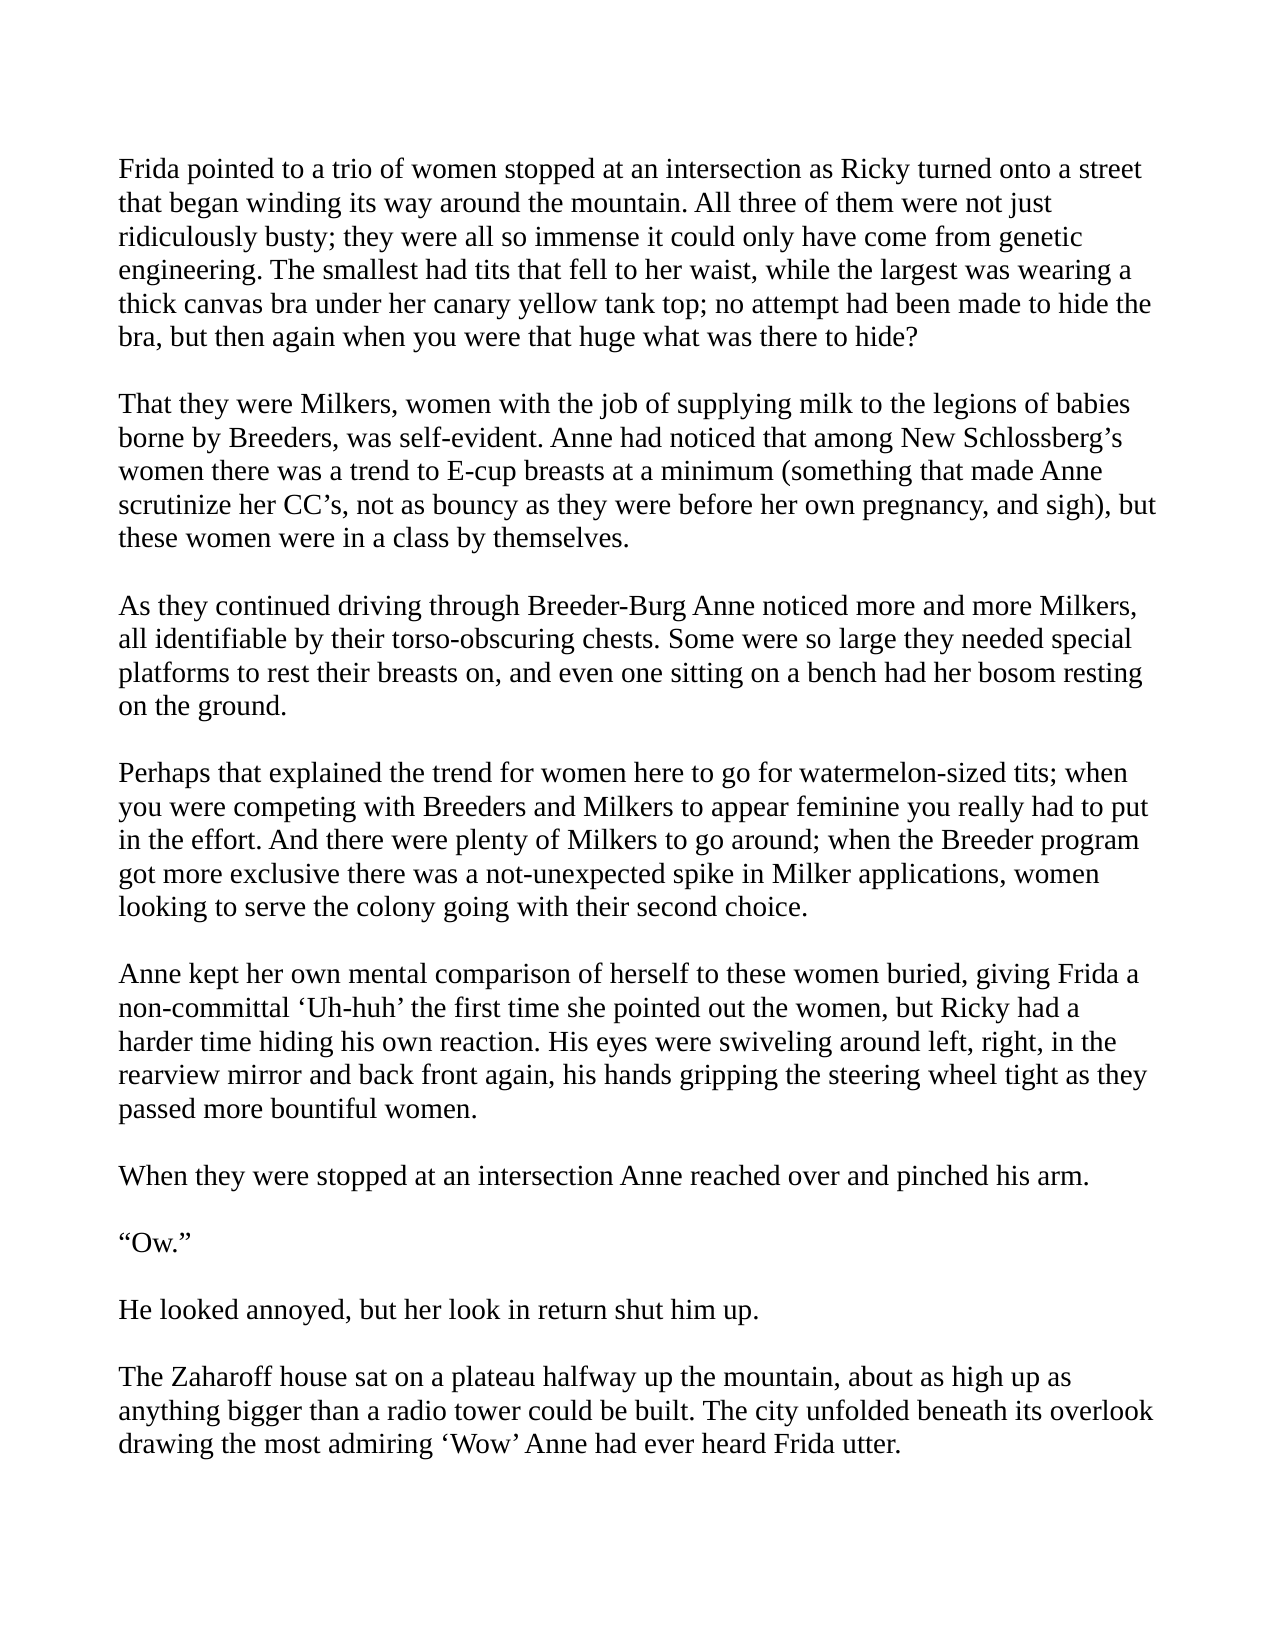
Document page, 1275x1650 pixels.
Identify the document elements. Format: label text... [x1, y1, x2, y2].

text When they were stopped at an intersection Anne reached over and pinched his arm. [118, 1158, 1157, 1191]
text That they were Milkers, women with the job of supplying milk to the legions of babies borne by Breeders, was self-evident. Anne had noticed that among New Schlossberg’s women there was a trend to E-cup breasts at a minimum (something that made Anne scrutinize her CC’s, not as bouncy as they were before her own pregnancy, and sigh), but these women were in a class by themselves. [118, 386, 1157, 554]
text As they continued driving through Breeder-Burg Anne noticed more and more Milkers, all identifiable by their torso-obscuring chests. Some were so large they needed special platforms to rest their breasts on, and even one sitting on a bench had her bosom resting on the ground. [118, 588, 1157, 722]
text Anne kept her own mental comparison of herself to these women buried, giving Frida a non-committal ‘Uh-huh’ the first time she pointed out the women, but Ricky had a harder time hiding his own reaction. His eyes were swiveling around left, right, in the rearview mirror and back front again, his hands gripping the steering wheel tight as they passed more bountiful women. [118, 957, 1157, 1124]
text Perhaps that explained the trend for women here to go for watermelon-sized tits; when you were competing with Breeders and Milkers to appear feminine you really had to put in the effort. And there were plenty of Milkers to go around; when the Breeder program got more exclusive there was a not-unexpected spike in Milker applications, women looking to serve the colony going with their second choice. [118, 755, 1157, 923]
text The Zaharoff house sat on a plateau halfway up the mountain, about as high up as anything bigger than a radio tower could be built. The city unfolded beneath its overlook drawing the most admiring ‘Wow’ Anne had ever heard Frida utter. [118, 1359, 1157, 1460]
text He looked annoyed, but her look in return shut him up. [118, 1292, 1157, 1326]
text “Ow.” [118, 1225, 1157, 1258]
text Frida pointed to a trio of women stopped at an intersection as Ricky turned onto a street that began winding its way around the mountain. All three of them were not just ridiculously busty; they were all so immense it could only have come from genetic engineering. The smallest had tits that fell to her waist, while the largest was wearing a thick canvas bra under her canary yellow tank top; no attempt had been made to hide the bra, but then again when you were that huge what was there to hide? [118, 152, 1157, 353]
